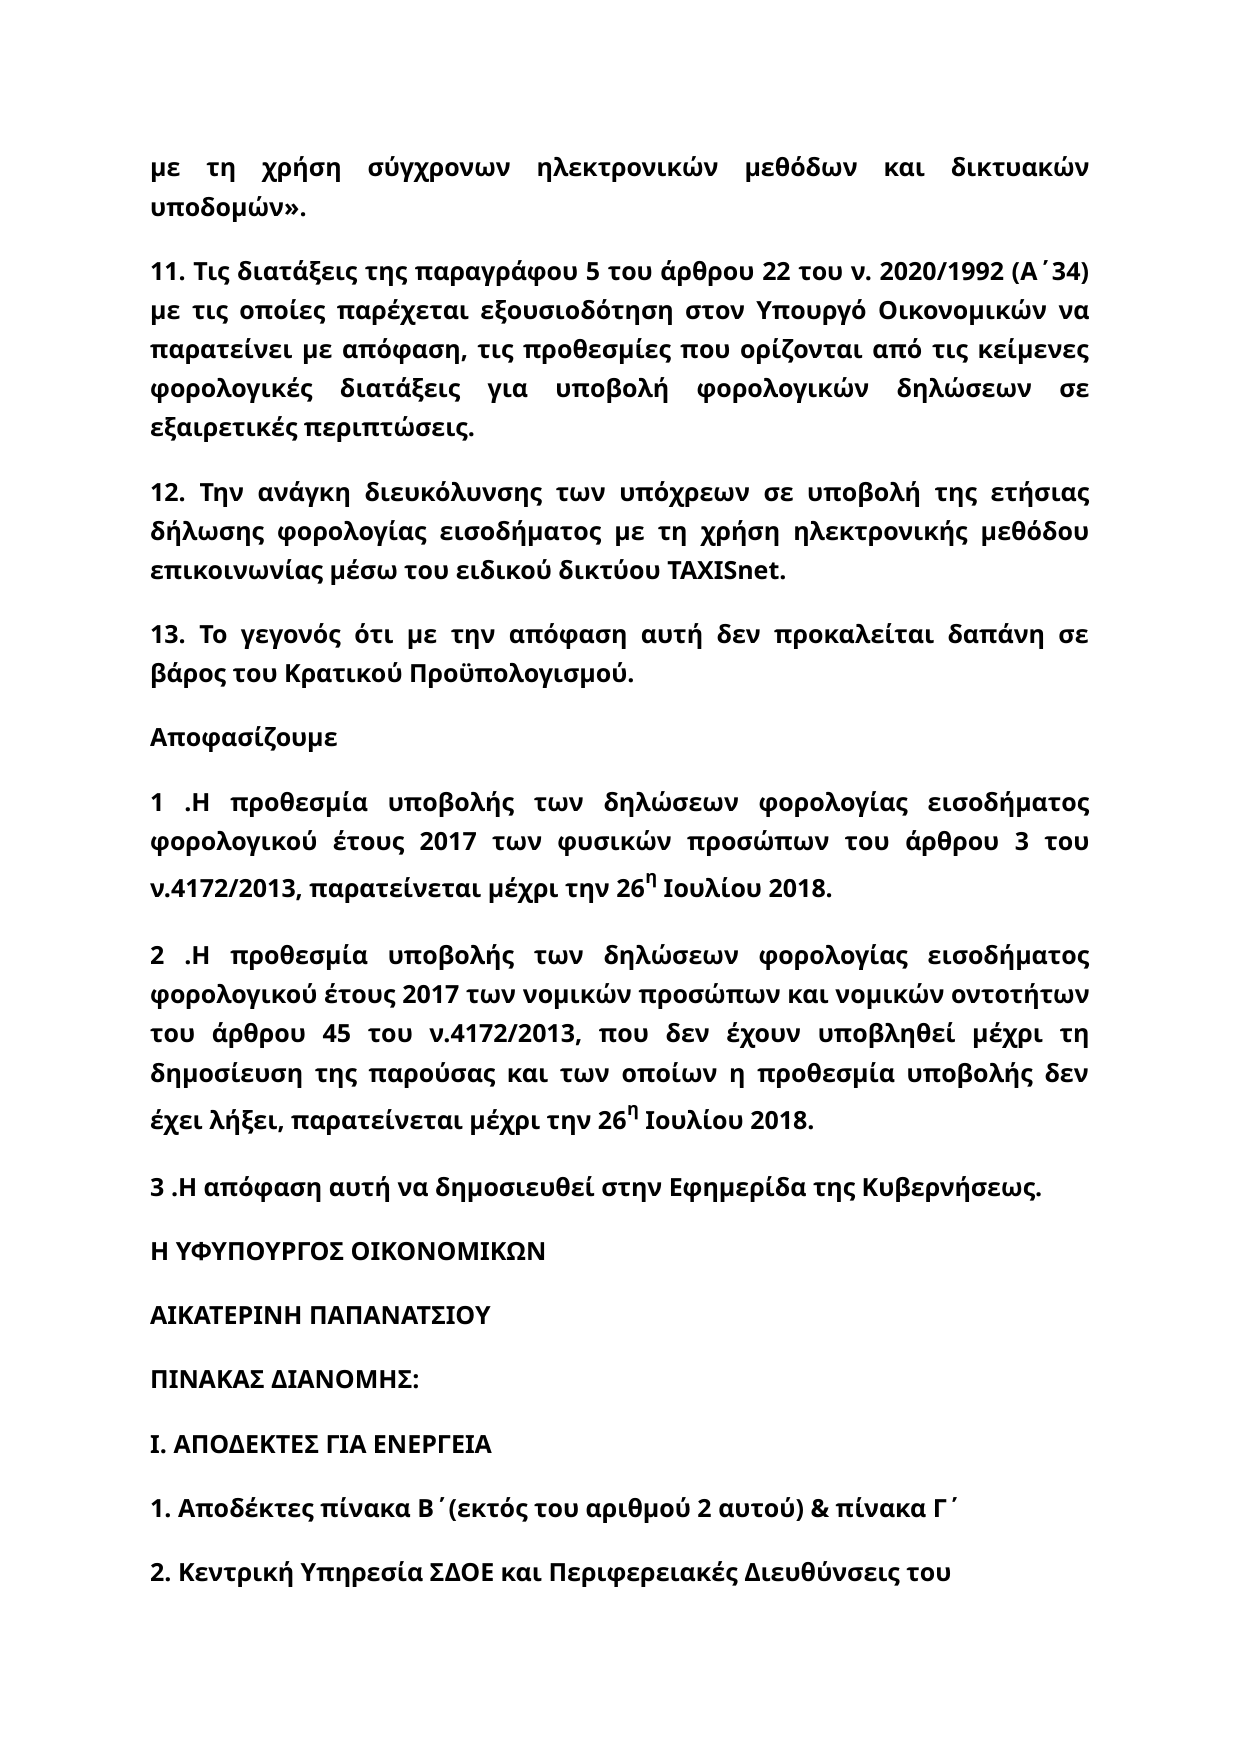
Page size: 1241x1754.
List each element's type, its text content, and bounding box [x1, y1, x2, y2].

text με τη χρήση σύγχρονων ηλεκτρονικών μεθόδων και δικτυακών υποδομών». [150, 150, 1090, 223]
text Ι. ΑΠΟΔΕΚΤΕΣ ΓΙΑ ΕΝΕΡΓΕΙΑ [150, 1426, 1090, 1460]
text 11. Τις διατάξεις της παραγράφου 5 του άρθρου 22 του ν. 2020/1992 (Α΄34) με τις οποίες παρέχεται εξουσιοδότηση στον Υπουργό Οικονομικών να παρατείνει με απόφαση, τις προθεσμίες που ορίζονται από τις κείμενες φορολογικές διατάξεις για υποβολή φορολογικών δηλώσεων σε εξαιρετικές περιπτώσεις. [150, 253, 1090, 444]
text Η ΥΦΥΠΟΥΡΓΟΣ ΟΙΚΟΝΟΜΙΚΩΝ [150, 1234, 1090, 1268]
text 12. Την ανάγκη διευκόλυνσης των υπόχρεων σε υποβολή της ετήσιας δήλωσης φορολογίας εισοδήματος με τη χρήση ηλεκτρονικής μεθόδου επικοινωνίας μέσω του ειδικού δικτύου TAXISnet. [150, 474, 1090, 587]
text 3 .Η απόφαση αυτή να δημοσιευθεί στην Εφημερίδα της Κυβερνήσεως. [150, 1169, 1090, 1204]
text 1. Αποδέκτες πίνακα Β΄(εκτός του αριθμού 2 αυτού) & πίνακα Γ΄ [150, 1490, 1090, 1524]
text ΠΙΝΑΚΑΣ ΔΙΑΝΟΜΗΣ: [150, 1362, 1090, 1396]
text 13. Το γεγονός ότι με την απόφαση αυτή δεν προκαλείται δαπάνη σε βάρος του Κρατικού Προϋπολογισμού. [150, 617, 1090, 690]
text Αποφασίζουμε [150, 720, 1090, 754]
text ΑΙΚΑΤΕΡΙΝΗ ΠΑΠΑΝΑΤΣΙΟΥ [150, 1298, 1090, 1332]
text 1 .Η προθεσμία υποβολής των δηλώσεων φορολογίας εισοδήματος φορολογικού έτους 2017 των φυσικών προσώπων του άρθρου 3 του ν.4172/2013, παρατείνεται μέχρι την 26η Ιουλίου 2018. [150, 784, 1090, 906]
text 2 .Η προθεσμία υποβολής των δηλώσεων φορολογίας εισοδήματος φορολογικού έτους 2017 των νομικών προσώπων και νομικών οντοτήτων του άρθρου 45 του ν.4172/2013, που δεν έχουν υποβληθεί μέχρι τη δημοσίευση της παρούσας και των οποίων η προθεσμία υποβολής δεν έχει λήξει, παρατείνεται μέχρι την 26η Ιουλίου 2018. [150, 938, 1090, 1138]
text 2. Κεντρική Υπηρεσία ΣΔΟΕ και Περιφερειακές Διευθύνσεις του [150, 1554, 1090, 1589]
